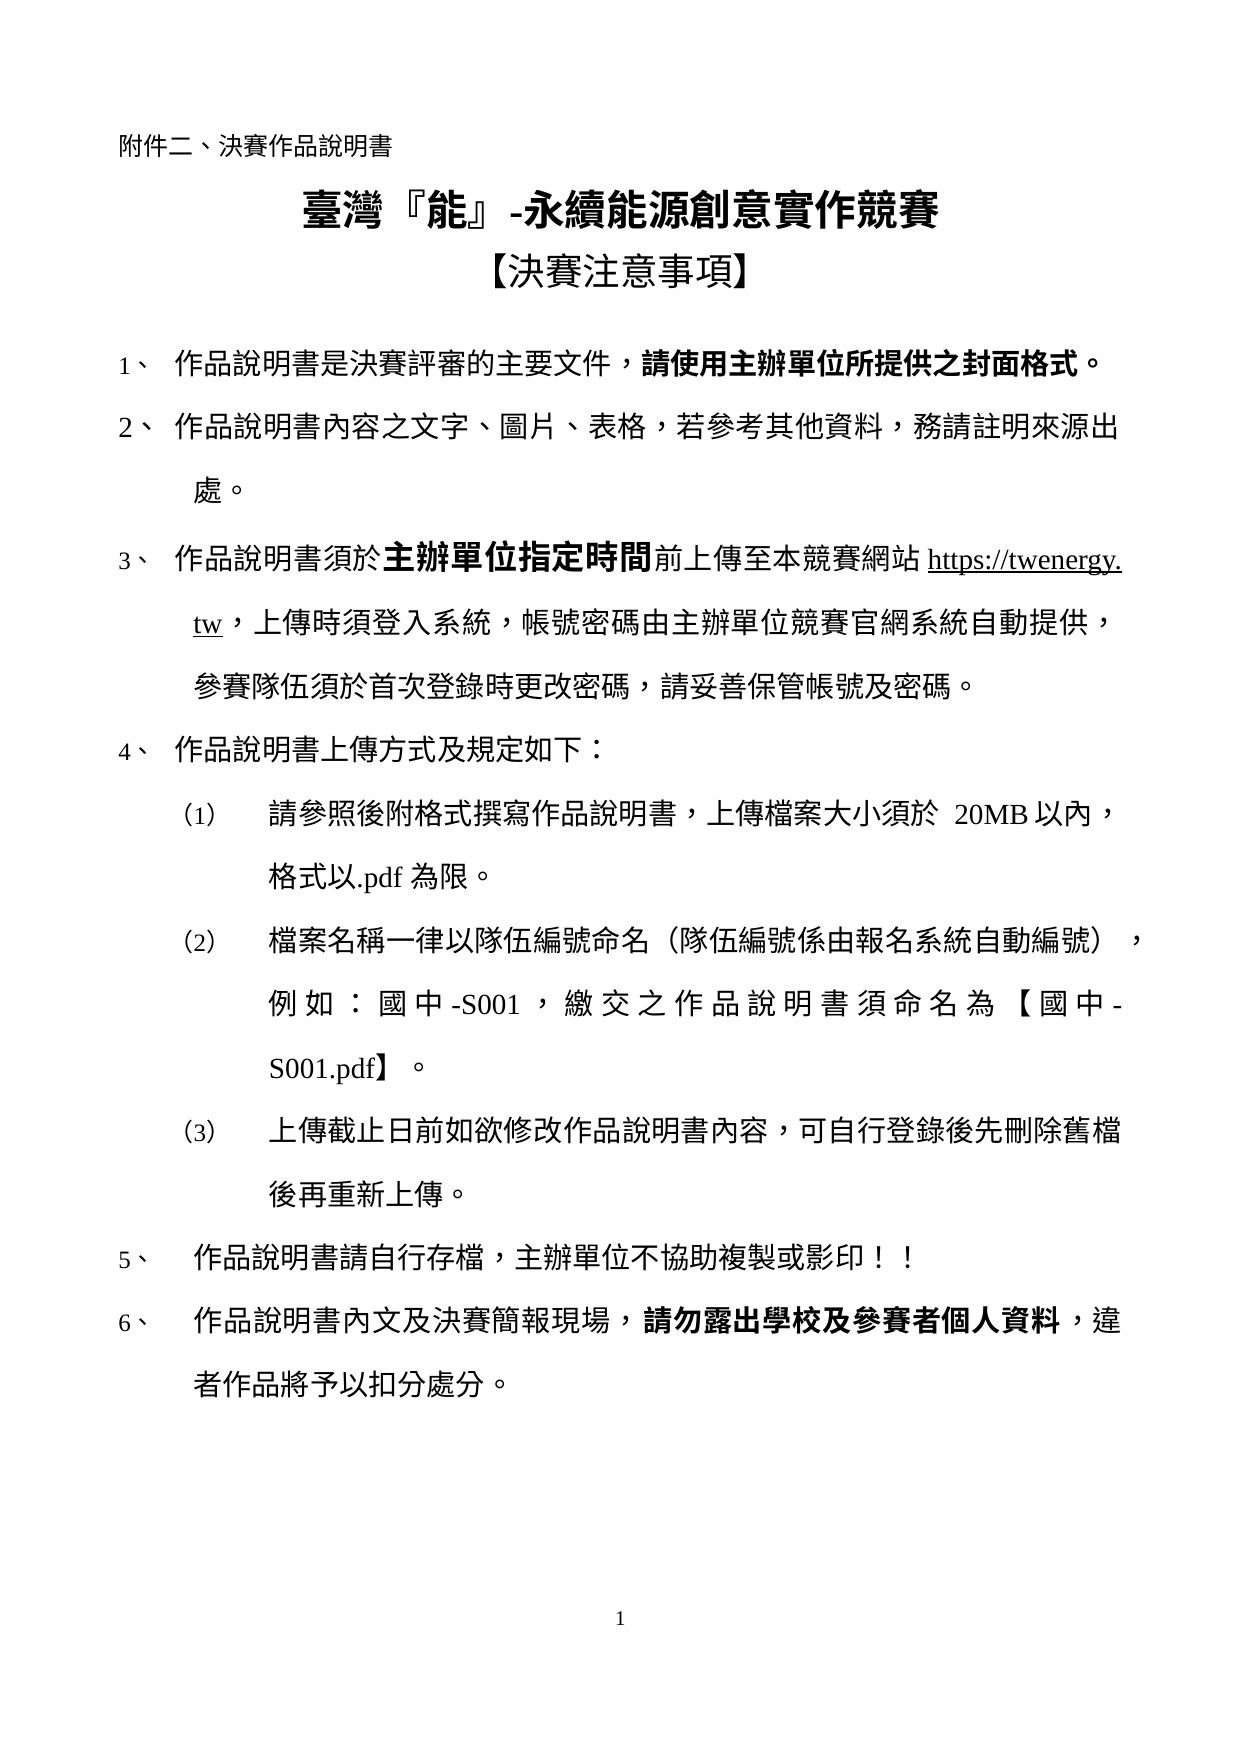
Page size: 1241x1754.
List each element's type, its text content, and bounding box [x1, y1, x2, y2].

text 附件二、決賽作品說明書 [118, 103, 1122, 165]
text 【決賽注意事項】 [118, 228, 1122, 290]
text 臺灣『能』-永續能源創意實作競賽 [118, 165, 1122, 228]
list 作品說明書內容之文字、圖片、表格，若參考其他資料，務請註明來源出處。 [118, 404, 1122, 509]
list 上傳截止日前如欲修改作品說明書內容，可自行登錄後先刪除舊檔後再重新上傳。 [168, 1108, 1122, 1213]
list 作品說明書上傳方式及規定如下： [118, 727, 1122, 769]
list 作品說明書請自行存檔，主辦單位不協助複製或影印！！ [118, 1234, 1122, 1277]
list 作品說明書是決賽評審的主要文件，請使用主辦單位所提供之封面格式。 [118, 340, 1122, 383]
list 檔案名稱一律以隊伍編號命名（隊伍編號係由報名系統自動編號），例如：國中-S001，繳交之作品說明書須命名為【國中-S001.pdf】。 [168, 917, 1122, 1086]
list 請參照後附格式撰寫作品說明書，上傳檔案大小須於 20MB以內，格式以.pdf 為限。 [168, 790, 1122, 896]
list 作品說明書內文及決賽簡報現場，請勿露出學校及參賽者個人資料，違者作品將予以扣分處分。 [118, 1298, 1122, 1404]
list 作品說明書須於主辦單位指定時間前上傳至本競賽網站https://twenergy. tw，上傳時須登入系統，帳號密碼由主辦單位競賽官網系統自動提供，參賽隊伍須於首次登錄時更改密碼，請妥善保管帳號及密碼。 [118, 531, 1122, 706]
